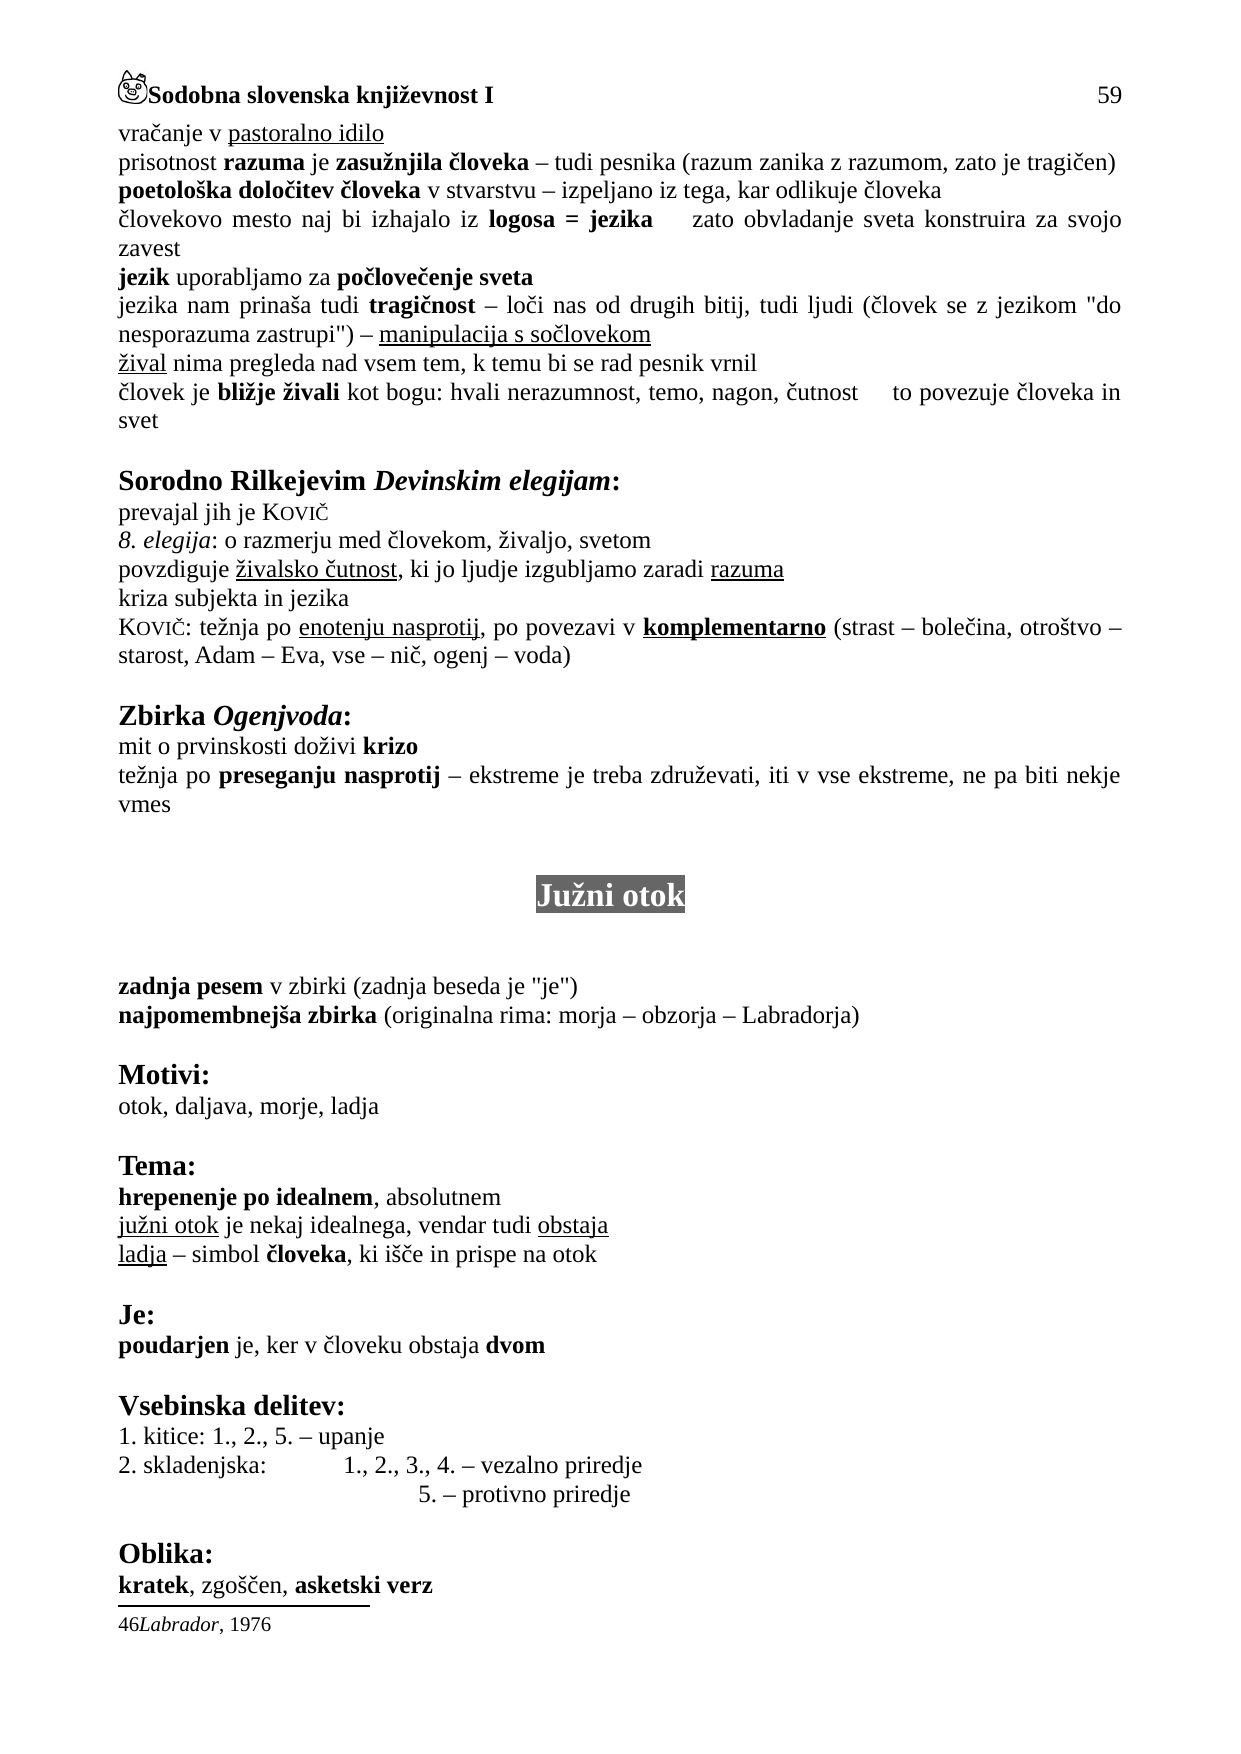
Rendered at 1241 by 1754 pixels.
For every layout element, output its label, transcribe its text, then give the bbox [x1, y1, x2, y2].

text Sorodno Rilkejevim Devinskim elegijam: [118, 463, 1122, 497]
text jezik uporabljamo za počlovečenje sveta [118, 262, 1122, 291]
text mit o prvinskosti doživi krizo [118, 731, 1122, 760]
text prevajal jih je Kovič [118, 497, 1122, 525]
text Zbirka Ogenjvoda: [118, 698, 1122, 731]
text vračanje v pastoralno idilo [118, 118, 1122, 147]
text Oblika: [118, 1536, 1122, 1570]
text povzdiguje živalsko čutnost, ki jo ljudje izgubljamo zaradi razuma [118, 554, 1122, 583]
text Kovič: težnja po enotenju nasprotij, po povezavi v komplementarno (strast – bolečina, otroštvo – starost, Adam – Eva, vse – nič, ogenj – voda) [118, 612, 1122, 669]
text kratek, zgoščen, asketski verz [118, 1570, 1122, 1599]
text zadnja pesem v zbirki (zadnja beseda je "je") [118, 971, 1122, 1000]
text Južni otok [118, 875, 536, 913]
text človek je bližje živali kot bogu: hvali nerazumnost, temo, nagon, čutnost  to povezuje človeka in svet [118, 377, 1122, 434]
text poudarjen je, ker v človeku obstaja dvom [118, 1330, 1122, 1359]
text Labrador, 1976 [118, 1612, 1122, 1636]
text žival nima pregleda nad vsem tem, k temu bi se rad pesnik vrnil [118, 348, 1122, 377]
text poetološka določitev človeka v stvarstvu – izpeljano iz tega, kar odlikuje človeka [118, 176, 1122, 204]
text otok, daljava, morje, ladja [118, 1091, 1122, 1119]
text ladja – simbol človeka, ki išče in prispe na otok [118, 1239, 1122, 1268]
text Tema: [118, 1148, 1122, 1182]
text prisotnost razuma je zasužnjila človeka – tudi pesnika (razum zanika z razumom, zato je tragičen) [118, 147, 1122, 176]
text človekovo mesto naj bi izhajalo iz logosa = jezika  zato obvladanje sveta konstruira za svojo zavest [118, 204, 1122, 262]
text Je: [118, 1297, 1122, 1330]
text 8. elegija: o razmerju med človekom, živaljo, svetom [118, 525, 1122, 554]
text težnja po preseganju nasprotij – ekstreme je treba združevati, iti v vse ekstreme, ne pa biti nekje vmes [118, 760, 1122, 818]
text 2. skladenjska: 1., 2., 3., 4. – vezalno priredje [118, 1450, 1122, 1479]
text Vsebinska delitev: [118, 1388, 1122, 1421]
text 1. kitice: 1., 2., 5. – upanje [118, 1421, 1122, 1450]
text Južni otok [685, 875, 1122, 913]
text južni otok je nekaj idealnega, vendar tudi obstaja [118, 1211, 1122, 1239]
text jezika nam prinaša tudi tragičnost – loči nas od drugih bitij, tudi ljudi (človek se z jezikom "do nesporazuma zastrupi") – manipulacija s sočlovekom [118, 291, 1122, 348]
text kriza subjekta in jezika [118, 583, 1122, 612]
text Motivi: [118, 1057, 1122, 1091]
text najpomembnejša zbirka (originalna rima: morja – obzorja – Labradorja) [118, 1000, 1122, 1028]
text hrepenenje po idealnem, absolutnem [118, 1182, 1122, 1211]
text 5. – protivno priredje [118, 1479, 1122, 1508]
